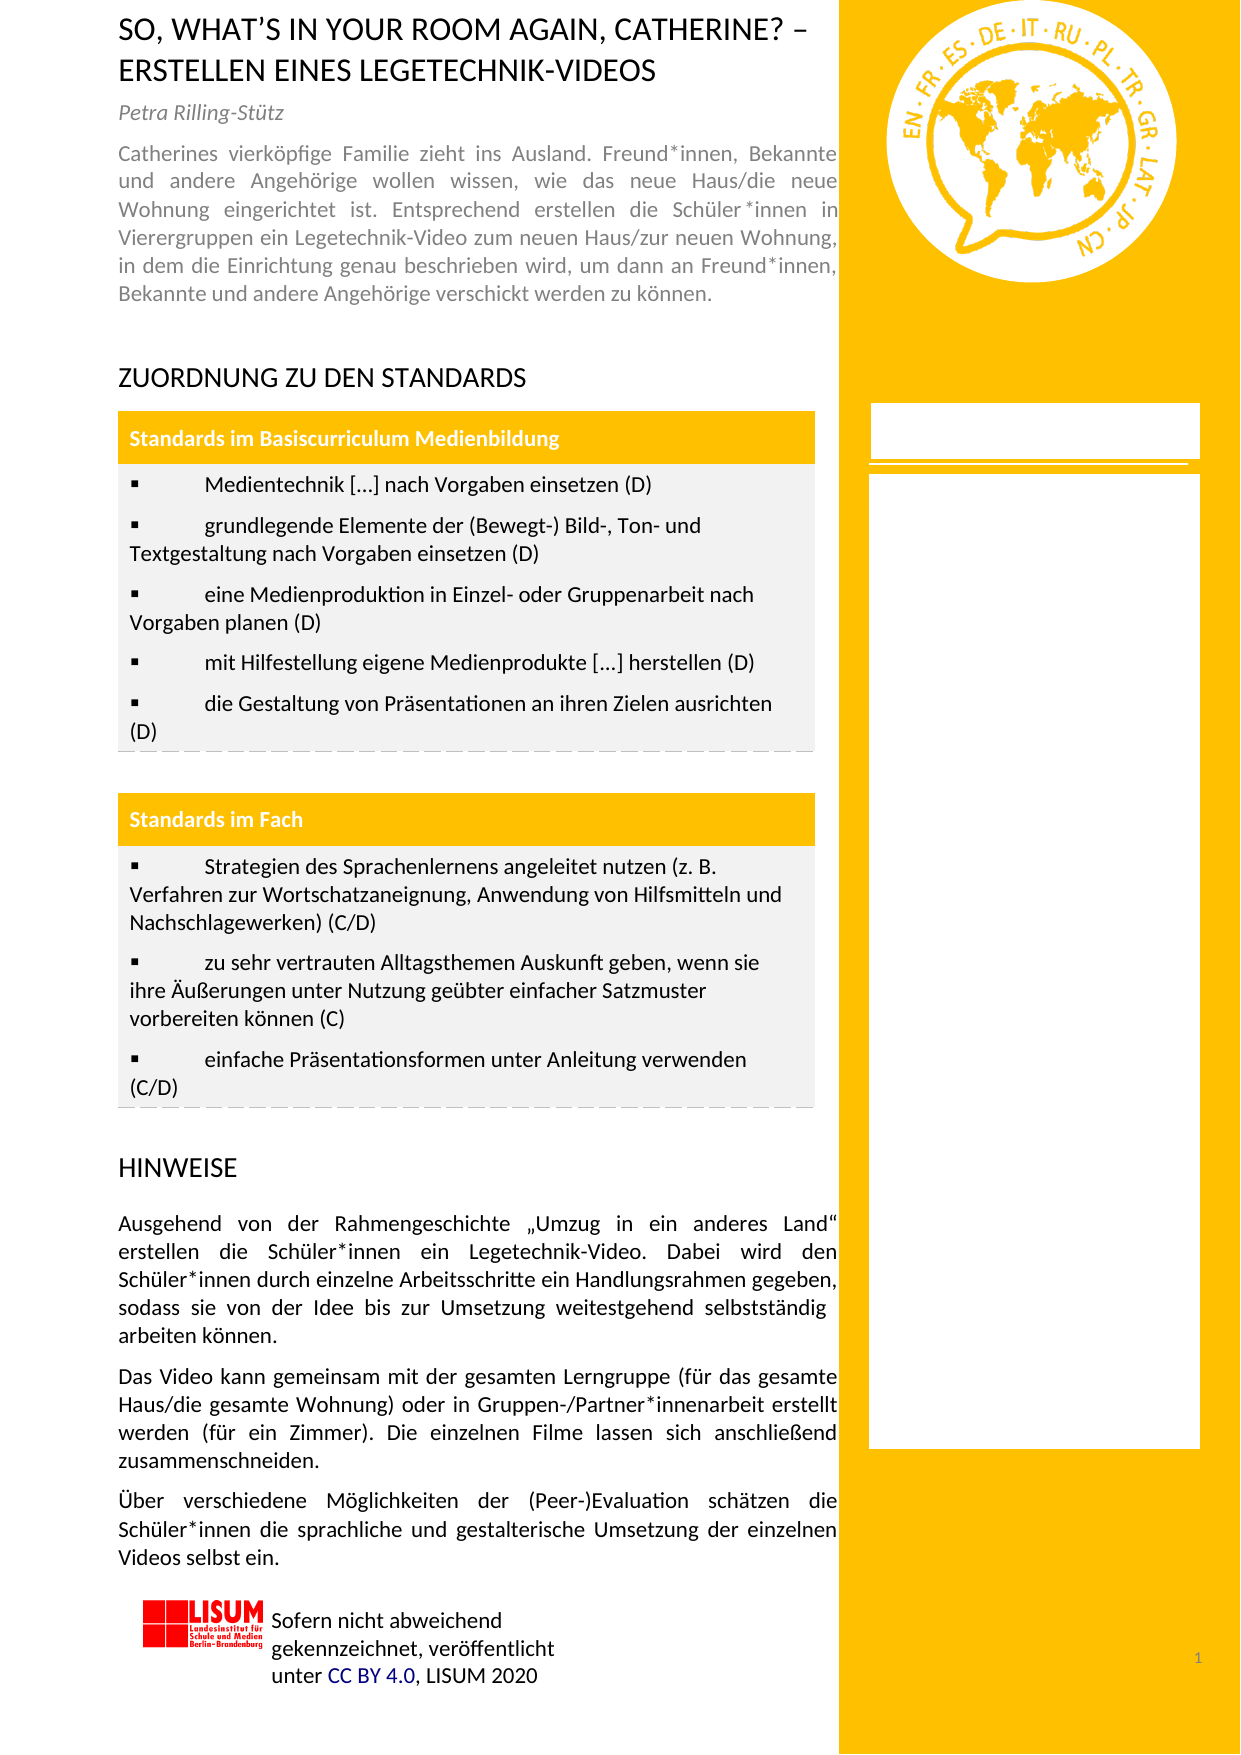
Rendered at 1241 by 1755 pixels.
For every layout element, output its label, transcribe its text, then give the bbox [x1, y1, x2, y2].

subtitle So, what’s in your room again, Catherine? – erstellen eines legetechnik-Videos [118, 8, 839, 90]
text 4, C (in Teilen D) [869, 522, 1191, 550]
text Englisch, Kunst (Sachunterricht) [869, 631, 1191, 659]
text Kompetenzbereiche im Fach [869, 873, 1191, 901]
table_cell Medientechnik […] nach Vorgaben einsetzen (D) grundlegende Elemente der (Bewegt-) Bild-, Ton- und Textgestaltung nach Vorgaben einsetzen (D) eine Medienproduktion in Einzel- oder Gruppenarbeit nach Vorgaben planen (D) mit Hilfestellung eigene Medienprodukte [...] herstellen (D) die Gestaltung von Präsentationen an ihren Zielen ausrichten (D) [118, 464, 815, 751]
text Zeitbedarf [869, 1204, 1191, 1232]
subtitle ZUORDNUNG ZU DEN STANDARDS [118, 359, 839, 395]
table_header Standards im Fach [118, 793, 815, 846]
subtitle AUF EINEN BLICK [871, 411, 1179, 447]
table_header Standards im Basiscurriculum Medienbildung [118, 411, 815, 464]
text Handys/Tablets mit Videofunktion, eventuell Stativ, Ablaufplan, Storyboard, Bastelmaterial (Tonpapier A3, Möbelkataloge, Zeichenpapier, Bunt-/Filzstifte, Scheren) [869, 1349, 1191, 1442]
text Catherines vierköpfige Familie zieht ins Ausland. Freund*innen, Bekannte und andere Angehörige wollen wissen, wie das neue Haus/die neue Wohnung eingerichtet ist. Entsprechend erstellen die Schüler*innen in Vierergruppen ein Legetechnik-Video zum neuen Haus/zur neuen Wohnung, in dem die Einrichtung genau beschrieben wird, um dann an Freund*innen, Bekannte und andere Angehörige verschickt werden zu können. [118, 139, 839, 307]
text Fach (fachübergreifende Bezüge) [869, 595, 1191, 623]
subtitle HINWEISE [118, 1149, 839, 1184]
text ca. 6 bis 8 Unterrichtsstunden [869, 1240, 1191, 1268]
text Das Video kann gemeinsam mit der gesamten Lerngruppe (für das gesamte Haus/die gesamte Wohnung) oder in Gruppen-/Partner*innenarbeit erstellt werden (für ein Zimmer). Die einzelnen Filme lassen sich anschließend zusammenschneiden. [118, 1362, 839, 1474]
text Über verschiedene Möglichkeiten der (Peer-)Evaluation schätzen die Schüler*innen die sprachliche und gestalterische Umsetzung der einzelnen Videos selbst ein. [118, 1487, 839, 1571]
text Sprachlernkompetenz, Text- und Medienkompetenz, Funktionale kommunikative Kompetenz: Monologisches Sprechen [869, 910, 1191, 1022]
text Individuum und Lebenswelt: Wohnen und Wohnumfeld, Persönlichkeit [869, 741, 1191, 824]
text Materialien [869, 1313, 1191, 1341]
text Themen und Inhalte [869, 704, 1191, 732]
text Jahrgangsstufe, Niveaustufe [869, 486, 1191, 514]
text Petra Rilling-Stütz [118, 98, 839, 126]
text Ausgehend von der Rahmengeschichte „Umzug in ein anderes Land“ erstellen die Schüler*innen ein Legetechnik-Video. Dabei wird den Schüler*innen durch einzelne Arbeitsschritte ein Handlungsrahmen gegeben, sodass sie von der Idee bis zur Umsetzung weitestgehend selbstständig arbeiten können. [118, 1209, 839, 1349]
text Präsentieren, Produzieren [869, 1131, 1191, 1159]
text Kompetenzbereiche im Basiscurriculum Medienbildung [869, 1067, 1191, 1123]
table_cell Strategien des Sprachenlernens angeleitet nutzen (z. B. Verfahren zur Wortschatzaneignung, Anwendung von Hilfsmitteln und Nachschlagewerken) (C/D) zu sehr vertrauten Alltagsthemen Auskunft geben, wenn sie ihre Äußerungen unter Nutzung geübter einfacher Satzmuster vorbereiten können (C) einfache Präsentationsformen unter Anleitung verwenden (C/D) [118, 846, 815, 1107]
